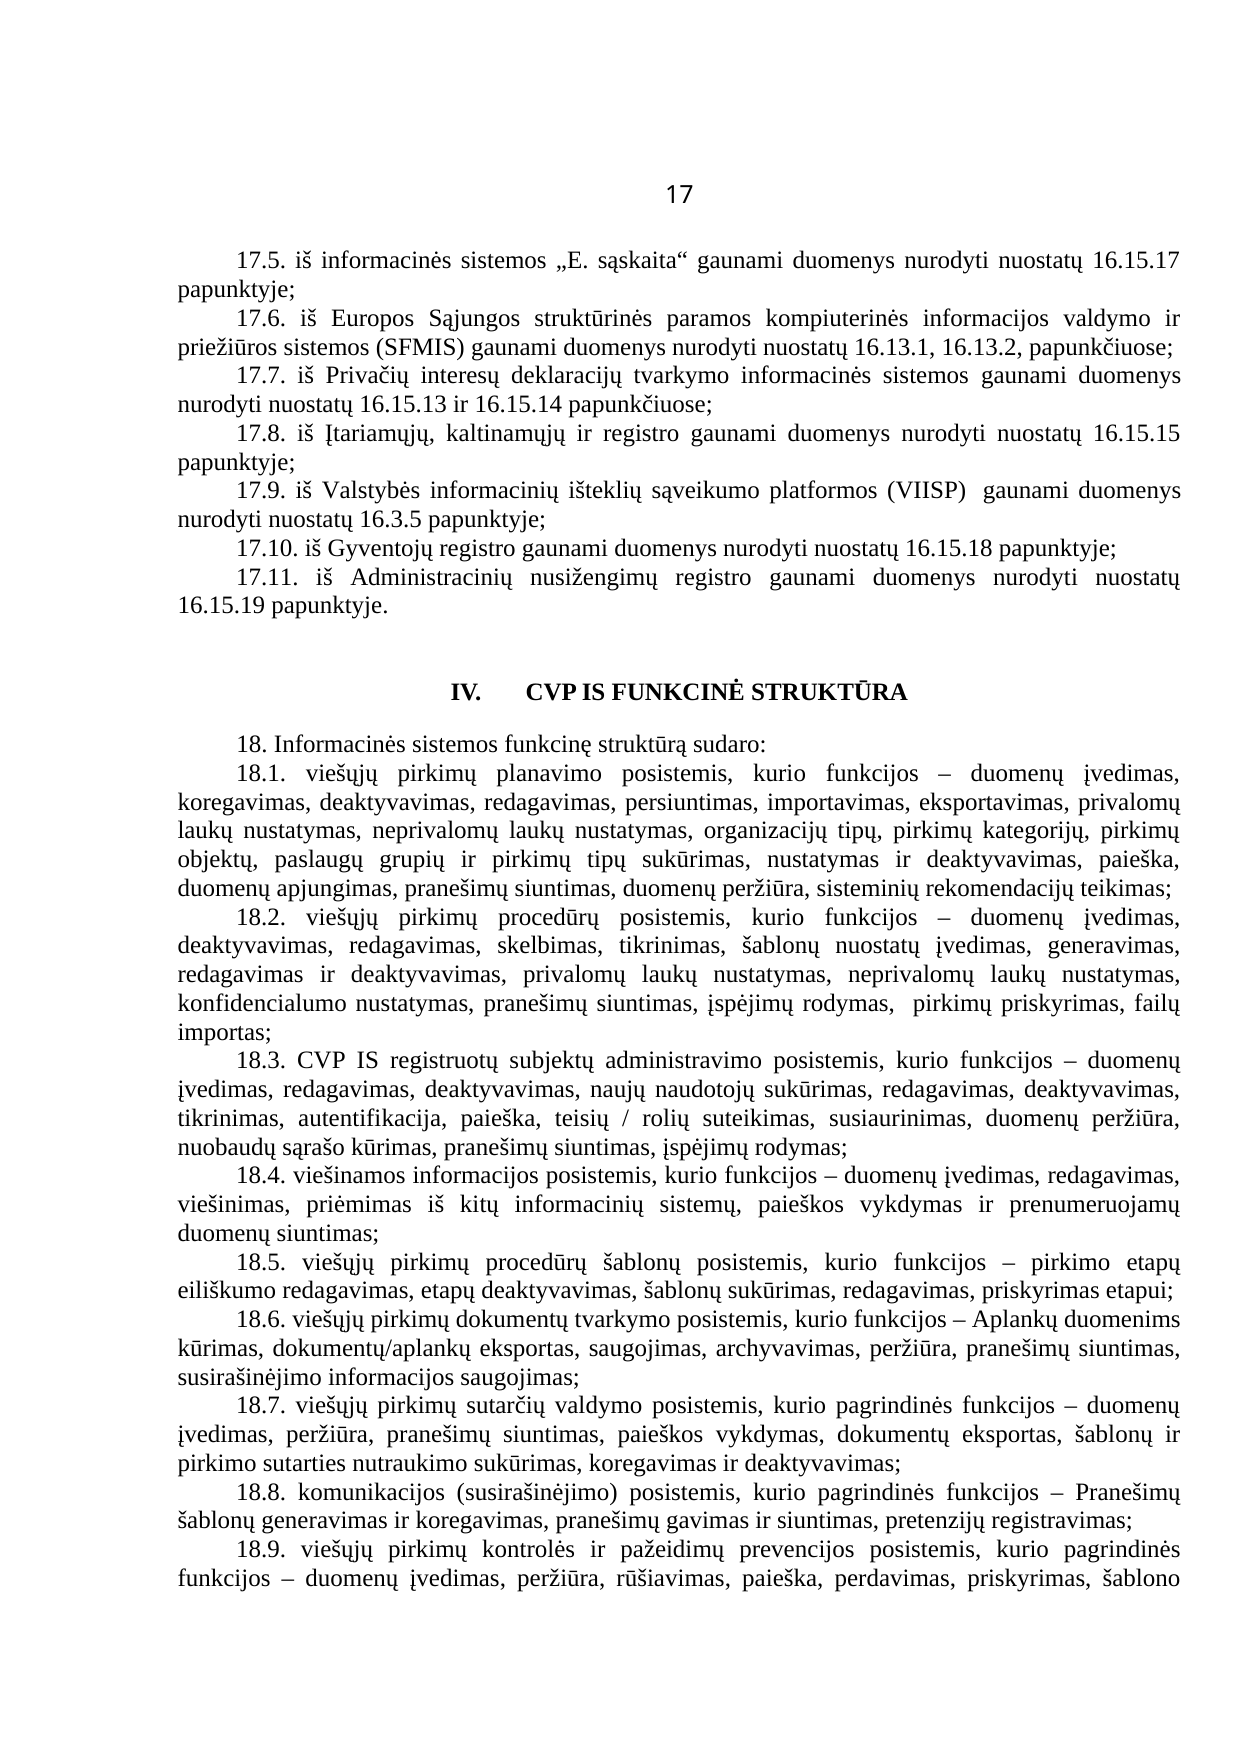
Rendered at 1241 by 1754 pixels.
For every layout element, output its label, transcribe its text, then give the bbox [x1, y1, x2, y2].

text 17.11. iš Administracinių nusižengimų registro gaunami duomenys nurodyti nuostatų 16.15.19 papunktyje. [177, 562, 1181, 619]
text 18.9. viešųjų pirkimų kontrolės ir pažeidimų prevencijos posistemis, kurio pagrindinės funkcijos – duomenų įvedimas, peržiūra, rūšiavimas, paieška, perdavimas, priskyrimas, šablono [177, 1534, 1181, 1592]
text IV. CVP IS FUNKCINĖ STRUKTŪRA [177, 677, 1181, 705]
text 17.9. iš Valstybės informacinių išteklių sąveikumo platformos (VIISP) gaunami duomenys nurodyti nuostatų 16.3.5 papunktyje; [177, 475, 1181, 533]
text 18.1. viešųjų pirkimų planavimo posistemis, kurio funkcijos – duomenų įvedimas, koregavimas, deaktyvavimas, redagavimas, persiuntimas, importavimas, eksportavimas, privalomų laukų nustatymas, neprivalomų laukų nustatymas, organizacijų tipų, pirkimų kategorijų, pirkimų objektų, paslaugų grupių ir pirkimų tipų sukūrimas, nustatymas ir deaktyvavimas, paieška, duomenų apjungimas, pranešimų siuntimas, duomenų peržiūra, sisteminių rekomendacijų teikimas; [177, 758, 1181, 902]
text 18.3. CVP IS registruotų subjektų administravimo posistemis, kurio funkcijos – duomenų įvedimas, redagavimas, deaktyvavimas, naujų naudotojų sukūrimas, redagavimas, deaktyvavimas, tikrinimas, autentifikacija, paieška, teisių / rolių suteikimas, susiaurinimas, duomenų peržiūra, nuobaudų sąrašo kūrimas, pranešimų siuntimas, įspėjimų rodymas; [177, 1046, 1181, 1161]
text 18.4. viešinamos informacijos posistemis, kurio funkcijos – duomenų įvedimas, redagavimas, viešinimas, priėmimas iš kitų informacinių sistemų, paieškos vykdymas ir prenumeruojamų duomenų siuntimas; [177, 1161, 1181, 1247]
text 17.7. iš Privačių interesų deklaracijų tvarkymo informacinės sistemos gaunami duomenys nurodyti nuostatų 16.15.13 ir 16.15.14 papunkčiuose; [177, 360, 1181, 418]
text 18. Informacinės sistemos funkcinę struktūrą sudaro: [177, 729, 1181, 758]
text 17.6. iš Europos Sąjungos struktūrinės paramos kompiuterinės informacijos valdymo ir priežiūros sistemos (SFMIS) gaunami duomenys nurodyti nuostatų 16.13.1, 16.13.2, papunkčiuose; [177, 303, 1181, 360]
text 18.5. viešųjų pirkimų procedūrų šablonų posistemis, kurio funkcijos – pirkimo etapų eiliškumo redagavimas, etapų deaktyvavimas, šablonų sukūrimas, redagavimas, priskyrimas etapui; [177, 1247, 1181, 1304]
text 17.10. iš Gyventojų registro gaunami duomenys nurodyti nuostatų 16.15.18 papunktyje; [177, 533, 1181, 562]
text 18.7. viešųjų pirkimų sutarčių valdymo posistemis, kurio pagrindinės funkcijos – duomenų įvedimas, peržiūra, pranešimų siuntimas, paieškos vykdymas, dokumentų eksportas, šablonų ir pirkimo sutarties nutraukimo sukūrimas, koregavimas ir deaktyvavimas; [177, 1391, 1181, 1477]
text 17.8. iš Įtariamųjų, kaltinamųjų ir registro gaunami duomenys nurodyti nuostatų 16.15.15 papunktyje; [177, 418, 1181, 475]
text 18.6. viešųjų pirkimų dokumentų tvarkymo posistemis, kurio funkcijos – Aplankų duomenims kūrimas, dokumentų/aplankų eksportas, saugojimas, archyvavimas, peržiūra, pranešimų siuntimas, susirašinėjimo informacijos saugojimas; [177, 1304, 1181, 1391]
text 18.2. viešųjų pirkimų procedūrų posistemis, kurio funkcijos – duomenų įvedimas, deaktyvavimas, redagavimas, skelbimas, tikrinimas, šablonų nuostatų įvedimas, generavimas, redagavimas ir deaktyvavimas, privalomų laukų nustatymas, neprivalomų laukų nustatymas, konfidencialumo nustatymas, pranešimų siuntimas, įspėjimų rodymas, pirkimų priskyrimas, failų importas; [177, 902, 1181, 1046]
text 17.5. iš informacinės sistemos „E. sąskaita“ gaunami duomenys nurodyti nuostatų 16.15.17 papunktyje; [177, 245, 1181, 303]
text 18.8. komunikacijos (susirašinėjimo) posistemis, kurio pagrindinės funkcijos – Pranešimų šablonų generavimas ir koregavimas, pranešimų gavimas ir siuntimas, pretenzijų registravimas; [177, 1477, 1181, 1534]
